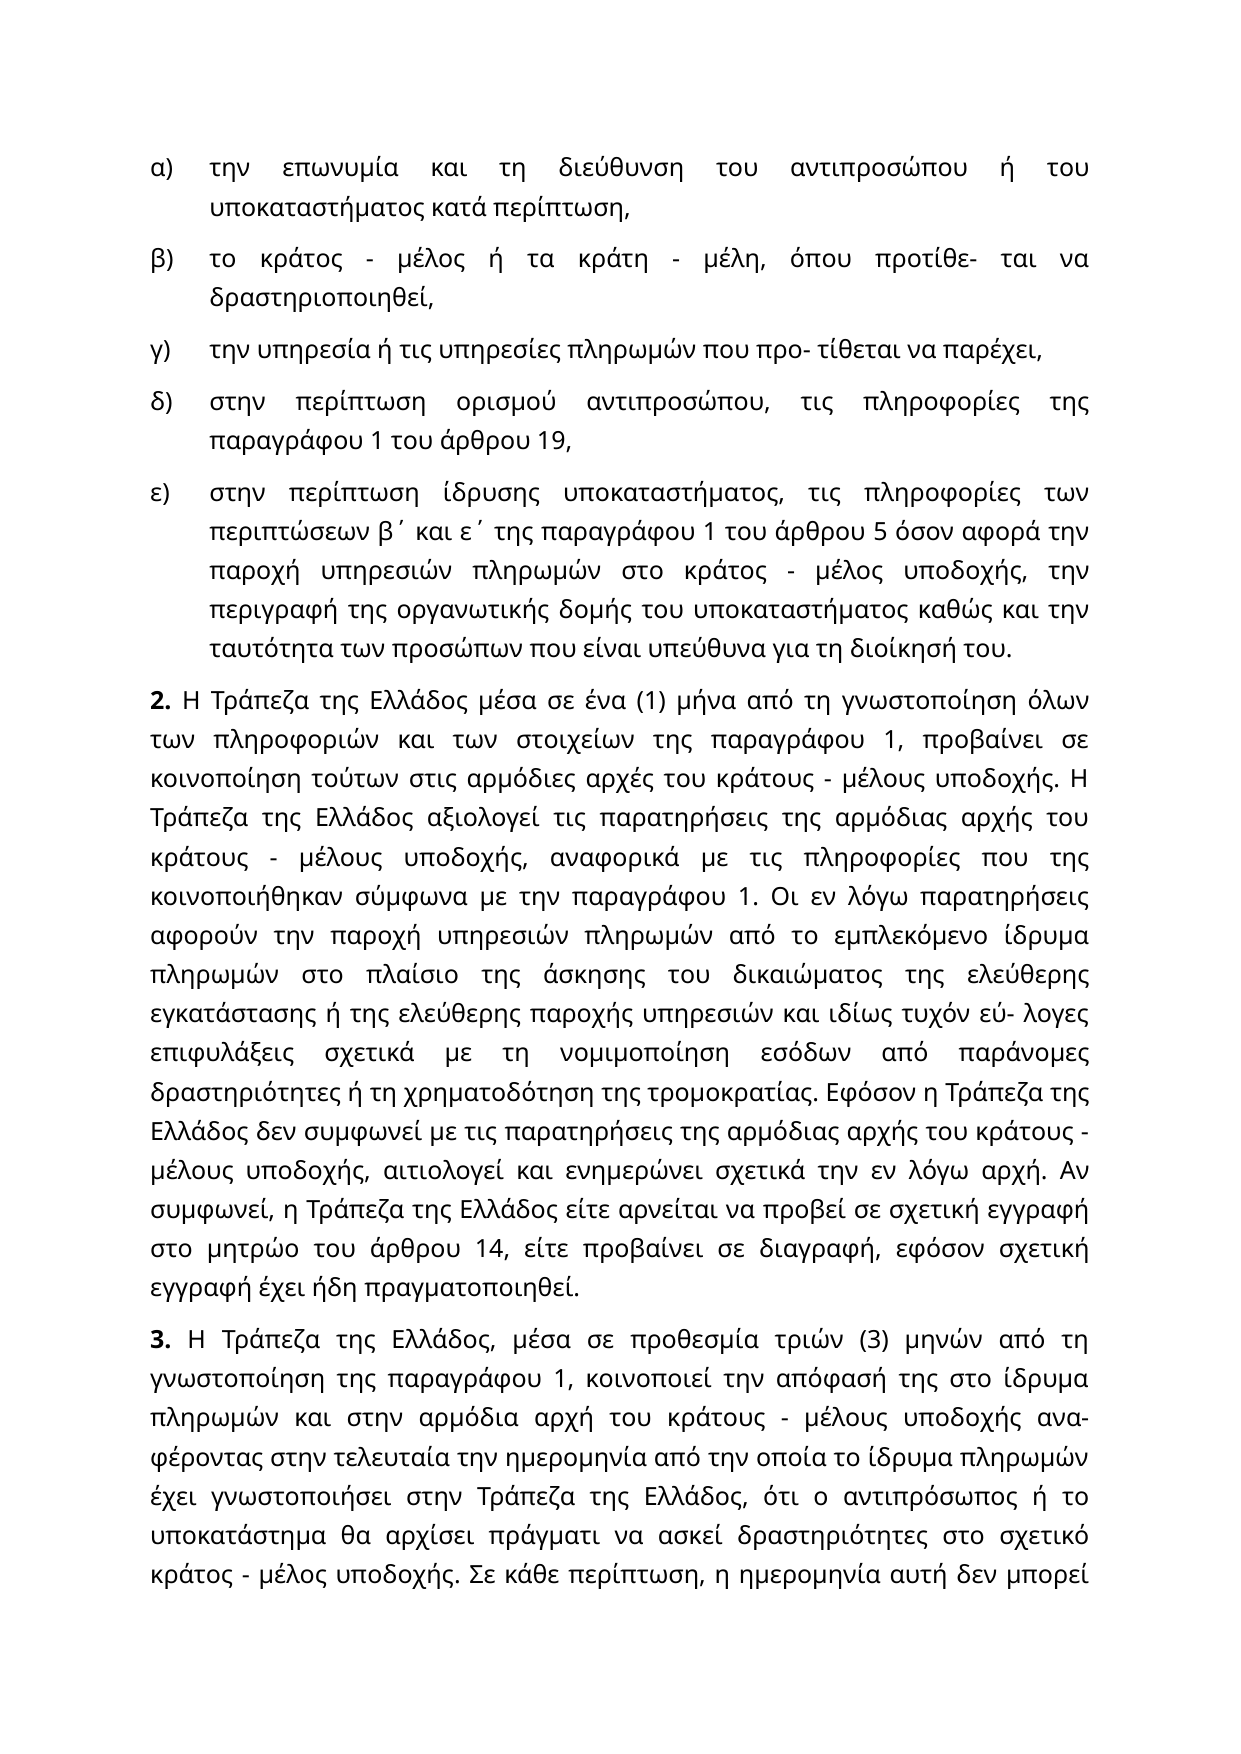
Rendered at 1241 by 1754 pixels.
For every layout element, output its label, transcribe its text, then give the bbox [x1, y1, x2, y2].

text 3. Η Τράπεζα της Ελλάδος, μέσα σε προθεσμία τριών (3) μηνών από τη γνωστοποίηση της παραγράφου 1, κοινοποιεί την απόφασή της στο ίδρυμα πληρωμών και στην αρμόδια αρχή του κράτους - μέλους υποδοχής ανα- φέροντας στην τελευταία την ημερομηνία από την οποία το ίδρυμα πληρωμών έχει γνωστοποιήσει στην Τράπεζα της Ελλάδος, ότι ο αντιπρόσωπος ή το υποκατάστημα θα αρχίσει πράγματι να ασκεί δραστηριότητες στο σχετικό κράτος - μέλος υποδοχής. Σε κάθε περίπτωση, η ημερομηνία αυτή δεν μπορεί [150, 1322, 1090, 1591]
list β) το κράτος - μέλος ή τα κράτη - μέλη, όπου προτίθε- ται να δραστηριοποιηθεί, [150, 241, 1090, 314]
list γ) την υπηρεσία ή τις υπηρεσίες πληρωμών που προ- τίθεται να παρέχει, [150, 332, 1090, 366]
list ε) στην περίπτωση ίδρυσης υποκαταστήματος, τις πληροφορίες των περιπτώσεων β΄ και ε΄ της παραγράφου 1 του άρθρου 5 όσον αφορά την παροχή υπηρεσιών πληρωμών στο κράτος - μέλος υποδοχής, την περιγραφή της οργανωτικής δομής του υποκαταστήματος καθώς και την ταυτότητα των προσώπων που είναι υπεύθυνα για τη διοίκησή του. [150, 474, 1090, 665]
list δ) στην περίπτωση ορισμού αντιπροσώπου, τις πληροφορίες της παραγράφου 1 του άρθρου 19, [150, 383, 1090, 457]
text 2. Η Τράπεζα της Ελλάδος μέσα σε ένα (1) μήνα από τη γνωστοποίηση όλων των πληροφοριών και των στοιχείων της παραγράφου 1, προβαίνει σε κοινοποίηση τούτων στις αρμόδιες αρχές του κράτους - μέλους υποδοχής. Η Τράπεζα της Ελλάδος αξιολογεί τις παρατηρήσεις της αρμόδιας αρχής του κράτους - μέλους υποδοχής, αναφορικά με τις πληροφορίες που της κοινοποιήθηκαν σύμφωνα με την παραγράφου 1. Οι εν λόγω παρατηρήσεις αφορούν την παροχή υπηρεσιών πληρωμών από το εμπλεκόμενο ίδρυμα πληρωμών στο πλαίσιο της άσκησης του δικαιώματος της ελεύθερης εγκατάστασης ή της ελεύθερης παροχής υπηρεσιών και ιδίως τυχόν εύ- λογες επιφυλάξεις σχετικά με τη νομιμοποίηση εσόδων από παράνομες δραστηριότητες ή τη χρηματοδότηση της τρομοκρατίας. Εφόσον η Τράπεζα της Ελλάδος δεν συμφωνεί με τις παρατηρήσεις της αρμόδιας αρχής του κράτους - μέλους υποδοχής, αιτιολογεί και ενημερώνει σχετικά την εν λόγω αρχή. Αν συμφωνεί, η Τράπεζα της Ελλάδος είτε αρνείται να προβεί σε σχετική εγγραφή στο μητρώο του άρθρου 14, είτε προβαίνει σε διαγραφή, εφόσον σχετική εγγραφή έχει ήδη πραγματοποιηθεί. [150, 682, 1090, 1304]
list α) την επωνυμία και τη διεύθυνση του αντιπροσώπου ή του υποκαταστήματος κατά περίπτωση, [150, 150, 1090, 223]
